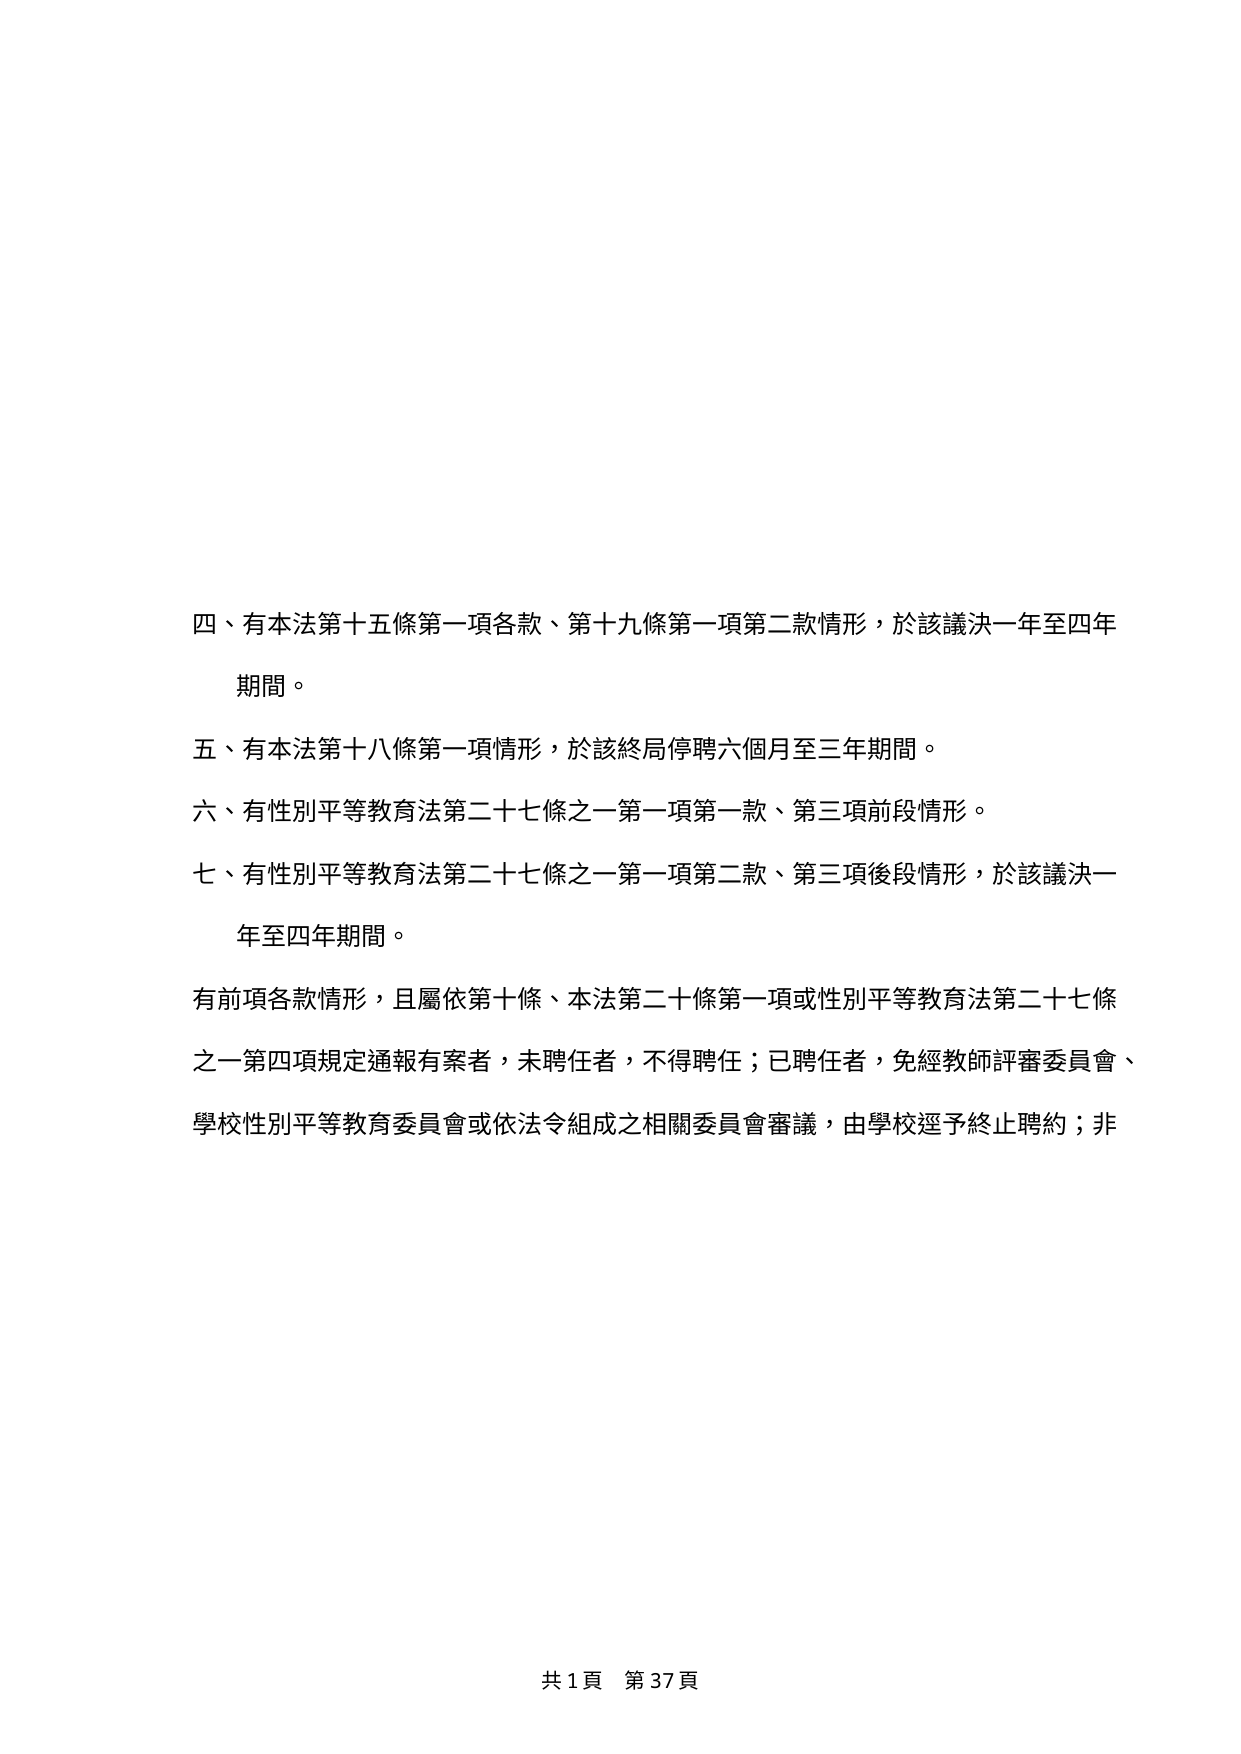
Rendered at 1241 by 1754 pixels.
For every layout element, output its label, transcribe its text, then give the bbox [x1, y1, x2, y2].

text 六、有性別平等教育法第二十七條之一第一項第一款、第三項前段情形。 [192, 768, 1122, 831]
text 有前項各款情形，且屬依第十條、本法第二十條第一項或性別平等教育法第二十七條之一第四項規定通報有案者，未聘任者，不得聘任；已聘任者，免經教師評審委員會、學校性別平等教育委員會或依法令組成之相關委員會審議，由學校逕予終止聘約；非屬依第十條、本法第二十條第一項或性別平等教育法第二十七條之一第四項規定通報有案者，學校應依第六條或第七條規定辦理，未聘任者，不得聘任；已聘任者，予以終止聘約。 [192, 956, 1122, 1143]
text 五、有本法第十八條第一項情形，於該終局停聘六個月至三年期間。 [192, 706, 1122, 768]
text 四、有本法第十五條第一項各款、第十九條第一項第二款情形，於該議決一年至四年期間。 [192, 581, 1122, 706]
text 七、有性別平等教育法第二十七條之一第一項第二款、第三項後段情形，於該議決一年至四年期間。 [192, 831, 1122, 956]
